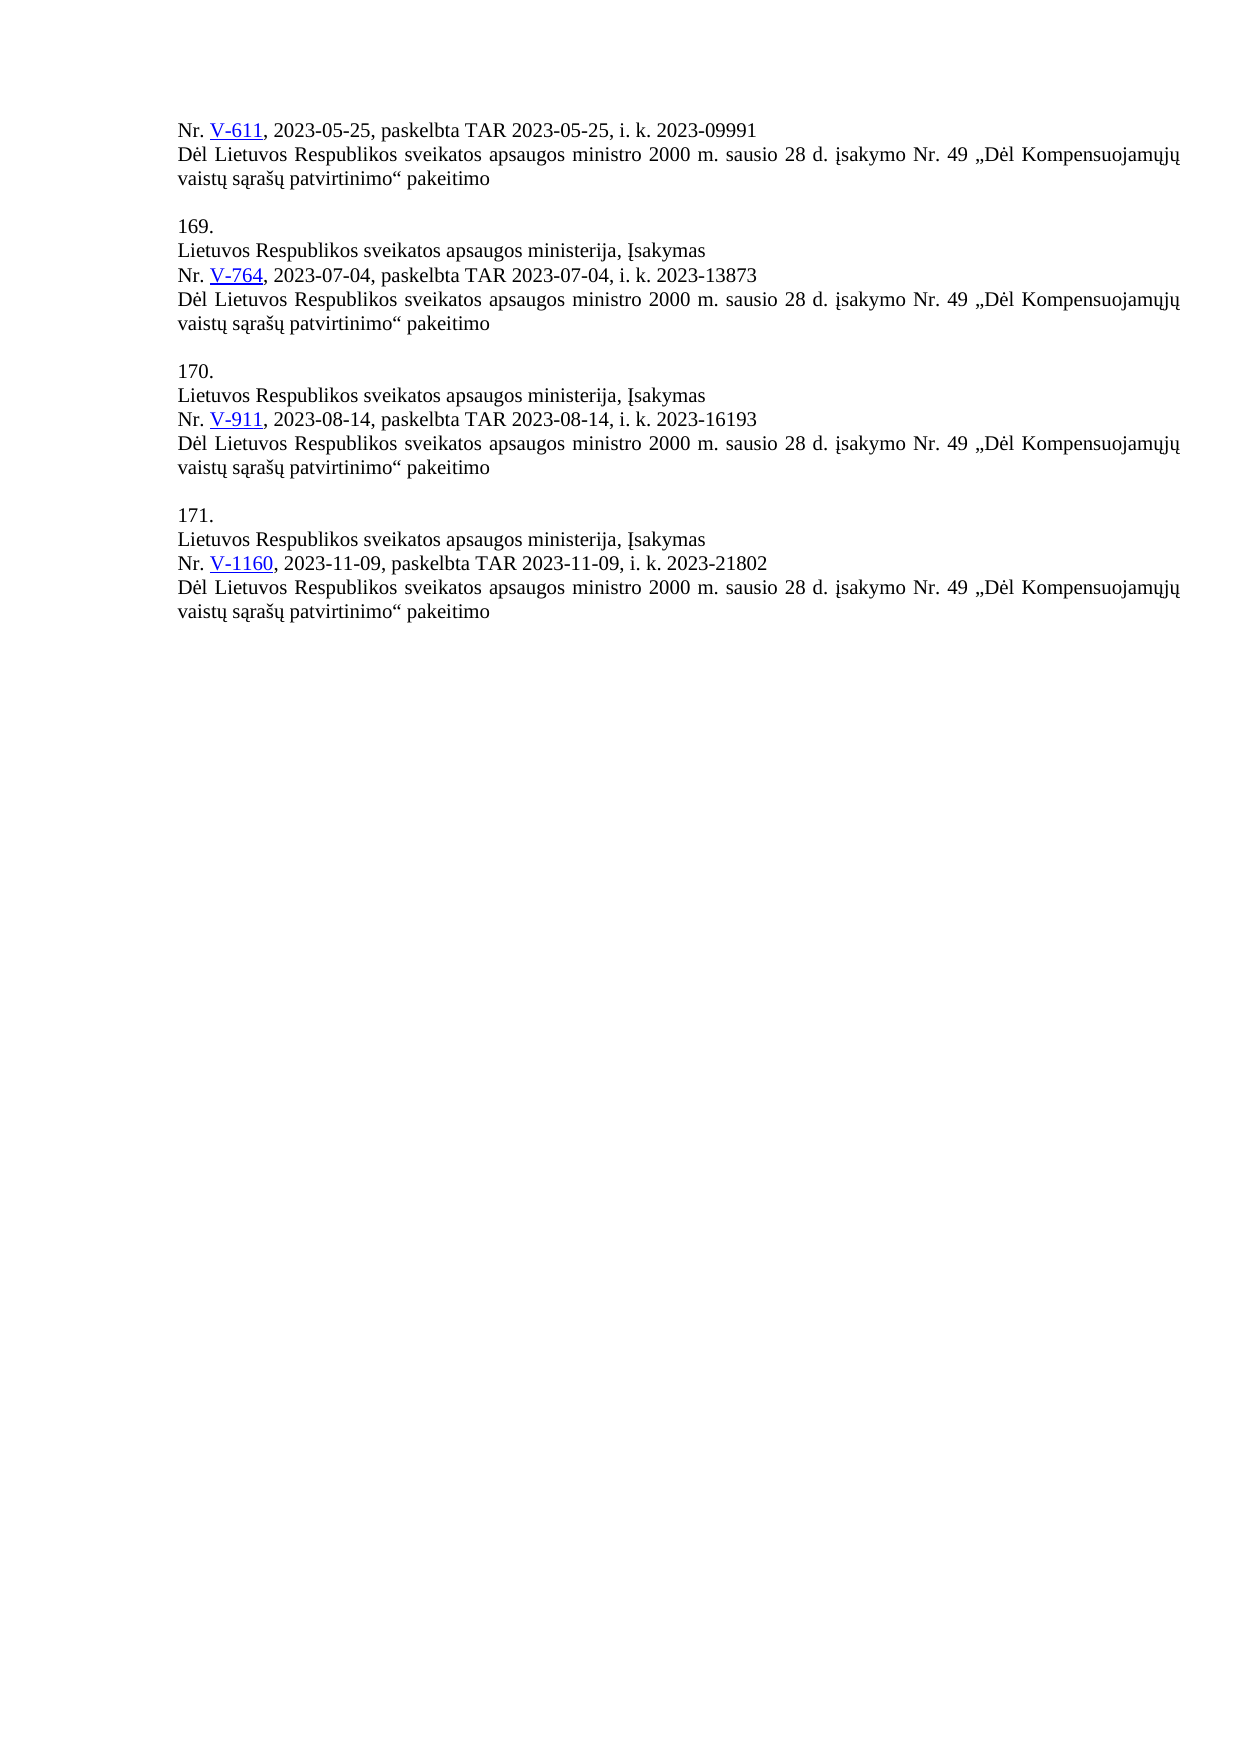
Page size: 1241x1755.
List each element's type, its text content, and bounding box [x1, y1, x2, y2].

text 171. [177, 503, 1181, 527]
text Dėl Lietuvos Respublikos sveikatos apsaugos ministro 2000 m. sausio 28 d. įsakymo Nr. 49 „Dėl Kompensuojamųjų vaistų sąrašų patvirtinimo“ pakeitimo [177, 287, 1181, 335]
text 170. [177, 359, 1181, 383]
text Lietuvos Respublikos sveikatos apsaugos ministerija, Įsakymas [177, 527, 1181, 551]
text Nr. V-911, 2023-08-14, paskelbta TAR 2023-08-14, i. k. 2023-16193 [177, 407, 1181, 431]
text Nr. V-764, 2023-07-04, paskelbta TAR 2023-07-04, i. k. 2023-13873 [177, 262, 1181, 287]
text Nr. V-611, 2023-05-25, paskelbta TAR 2023-05-25, i. k. 2023-09991 [177, 118, 1181, 142]
text Dėl Lietuvos Respublikos sveikatos apsaugos ministro 2000 m. sausio 28 d. įsakymo Nr. 49 „Dėl Kompensuojamųjų vaistų sąrašų patvirtinimo“ pakeitimo [177, 575, 1181, 623]
text Lietuvos Respublikos sveikatos apsaugos ministerija, Įsakymas [177, 383, 1181, 407]
text Dėl Lietuvos Respublikos sveikatos apsaugos ministro 2000 m. sausio 28 d. įsakymo Nr. 49 „Dėl Kompensuojamųjų vaistų sąrašų patvirtinimo“ pakeitimo [177, 431, 1181, 479]
text Nr. V-1160, 2023-11-09, paskelbta TAR 2023-11-09, i. k. 2023-21802 [177, 551, 1181, 575]
text Dėl Lietuvos Respublikos sveikatos apsaugos ministro 2000 m. sausio 28 d. įsakymo Nr. 49 „Dėl Kompensuojamųjų vaistų sąrašų patvirtinimo“ pakeitimo [177, 142, 1181, 190]
text Lietuvos Respublikos sveikatos apsaugos ministerija, Įsakymas [177, 238, 1181, 262]
text 169. [177, 214, 1181, 238]
